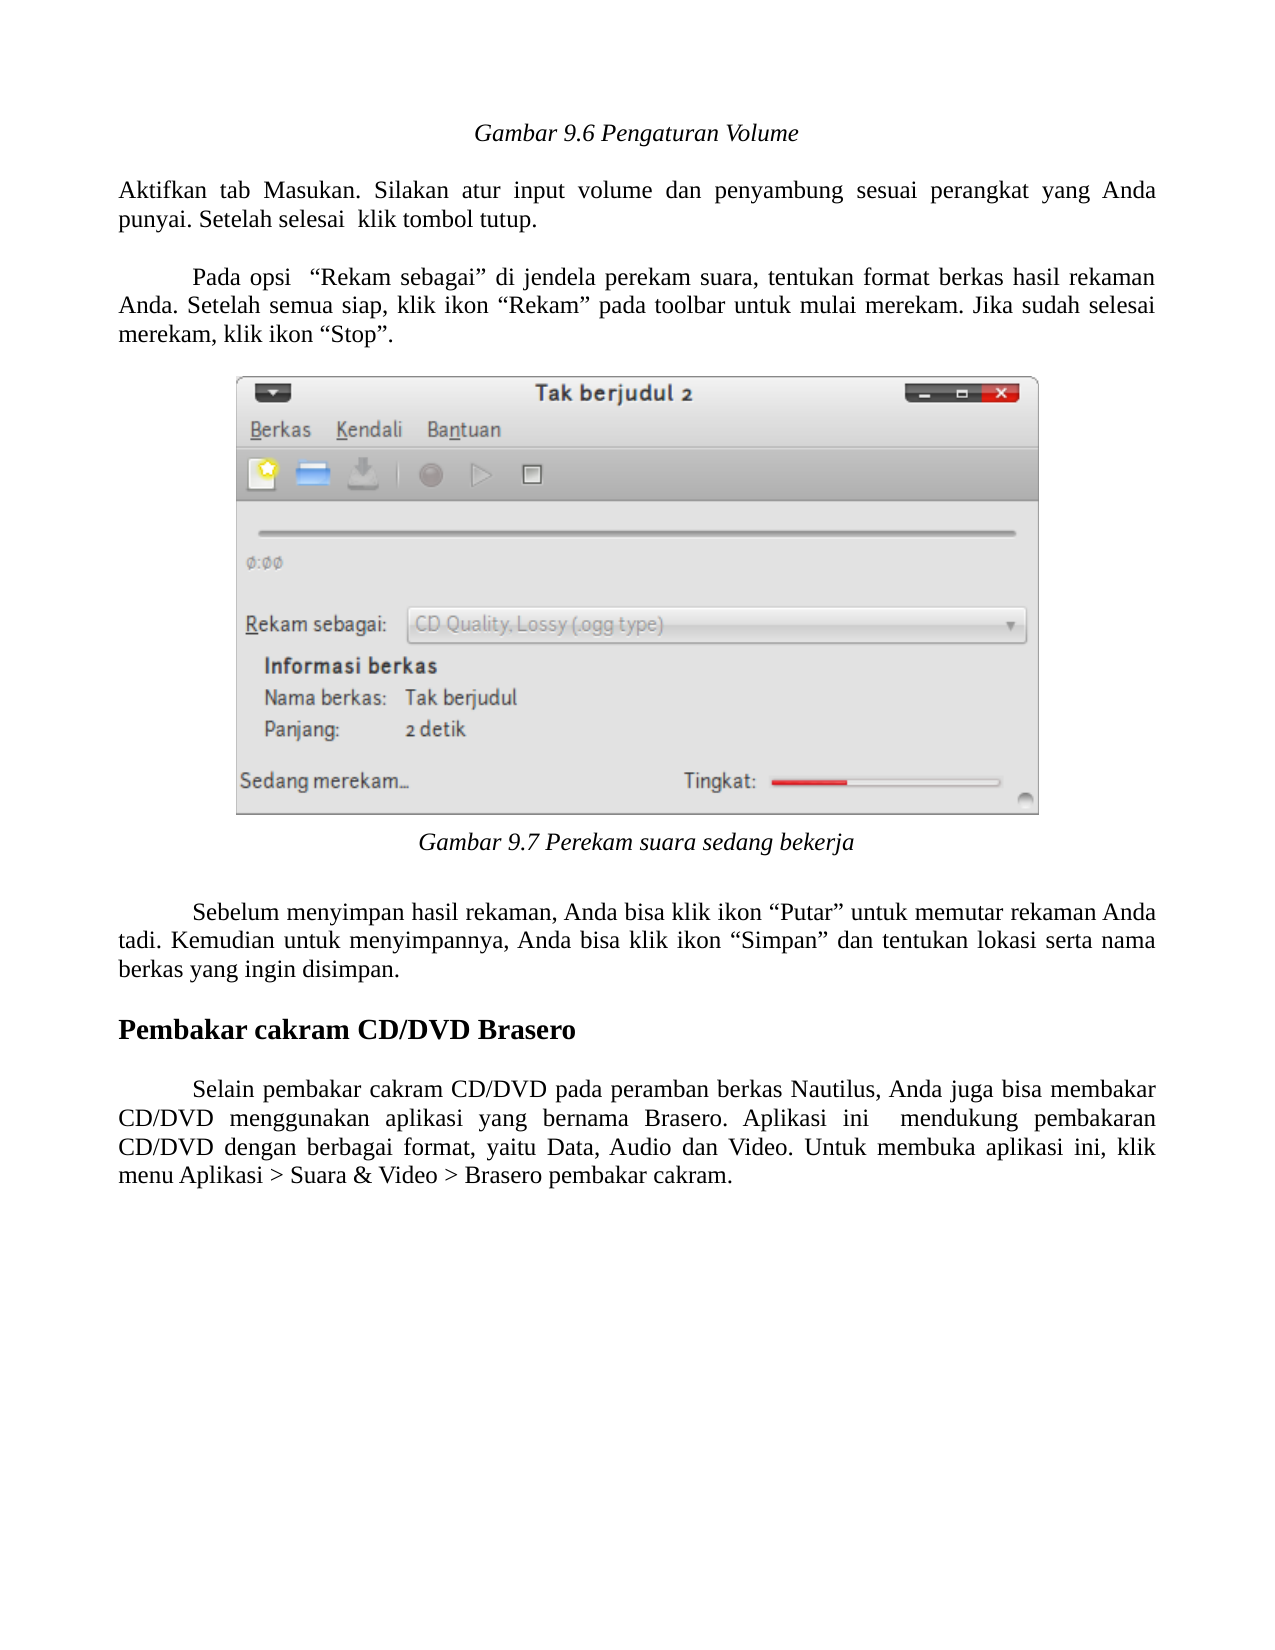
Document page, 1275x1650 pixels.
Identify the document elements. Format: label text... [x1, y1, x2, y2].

text Selain pembakar cakram CD/DVD pada peramban berkas Nautilus, Anda juga bisa membakar CD/DVD menggunakan aplikasi yang bernama Brasero. Aplikasi ini mendukung pembakaran CD/DVD dengan berbagai format, yaitu Data, Audio dan Video. Untuk membuka aplikasi ini, klik menu Aplikasi > Suara & Video > Brasero pembakar cakram. [118, 1074, 1157, 1189]
picture [236, 376, 1039, 815]
text Pembakar cakram CD/DVD Brasero [118, 1012, 1157, 1045]
text Aktifkan tab Masukan. Silakan atur input volume dan penyambung sesuai perangkat yang Anda punyai. Setelah selesai klik tombol tutup. [118, 176, 1157, 233]
text Gambar 9.6 Pengaturan Volume [118, 118, 1157, 147]
text Sebelum menyimpan hasil rekaman, Anda bisa klik ikon “Putar” untuk memutar rekaman Anda tadi. Kemudian untuk menyimpannya, Anda bisa klik ikon “Simpan” dan tentukan lokasi serta nama berkas yang ingin disimpan. [118, 897, 1157, 983]
text Gambar 9.7 Perekam suara sedang bekerja [118, 827, 1157, 856]
text Pada opsi “Rekam sebagai” di jendela perekam suara, tentukan format berkas hasil rekaman Anda. Setelah semua siap, klik ikon “Rekam” pada toolbar untuk mulai merekam. Jika sudah selesai merekam, klik ikon “Stop”. [118, 262, 1157, 348]
